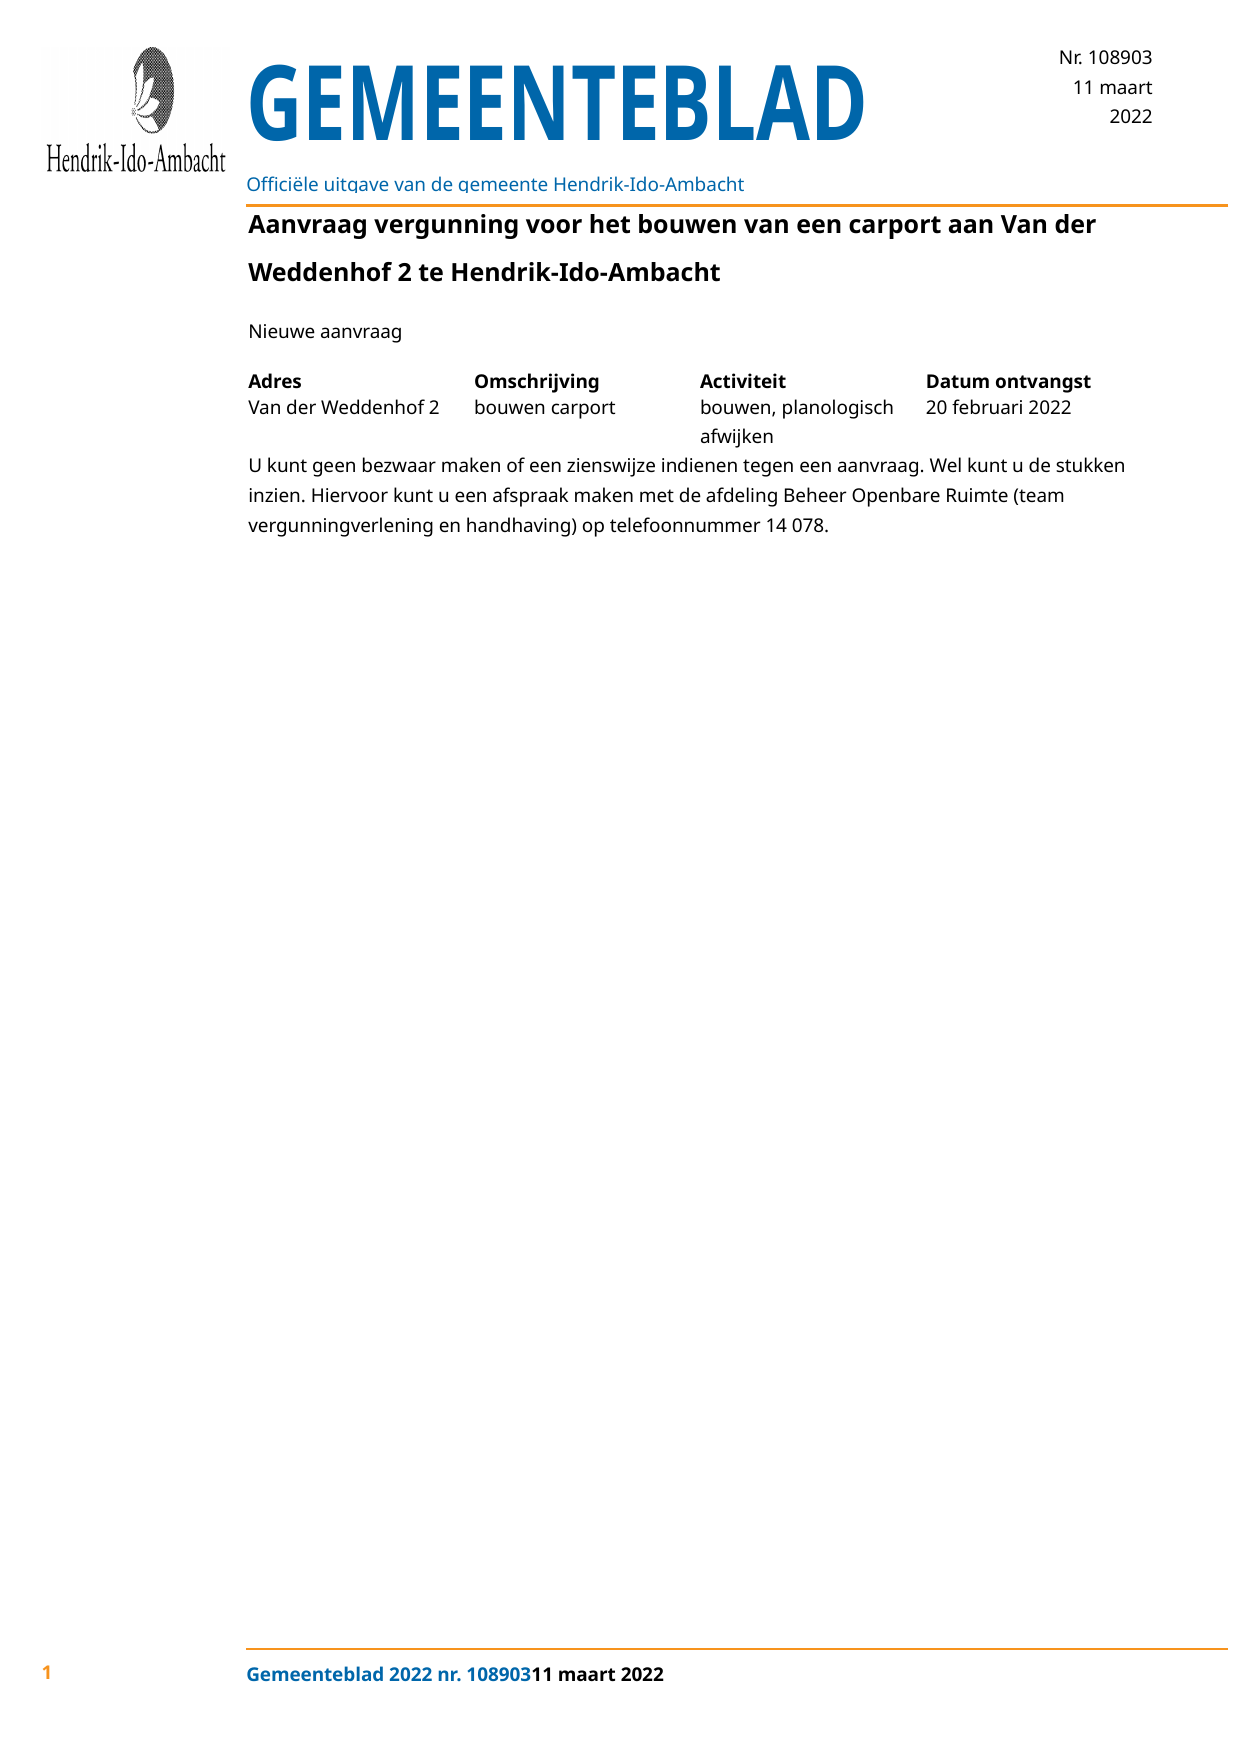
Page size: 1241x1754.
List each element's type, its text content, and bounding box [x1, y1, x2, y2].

table_cell 20 februari 2022 [926, 394, 1152, 449]
table_cell bouwen carport [474, 394, 700, 449]
table_header Datum ontvangst [926, 369, 1152, 394]
table_cell bouwen, planologisch afwijken [700, 394, 926, 449]
table_header Activiteit [700, 369, 926, 394]
text U kunt geen bezwaar maken of een zienswijze indienen tegen een aanvraag. Wel kunt u de stukken inzien. Hiervoor kunt u een afspraak maken met de afdeling Beheer Openbare Ruimte (team vergunningverlening en handhaving) op telefoonnummer 14 078. [248, 453, 1152, 538]
table_cell Van der Weddenhof 2 [248, 394, 474, 449]
table_header Omschrijving [474, 369, 700, 394]
table_header Adres [248, 369, 474, 394]
picture [41, 47, 231, 172]
text Aanvraag vergunning voor het bouwen van een carport aan Van der Weddenhof 2 te Hendrik-Ido-Ambacht [248, 207, 1152, 288]
text Nieuwe aanvraag [248, 318, 1152, 344]
